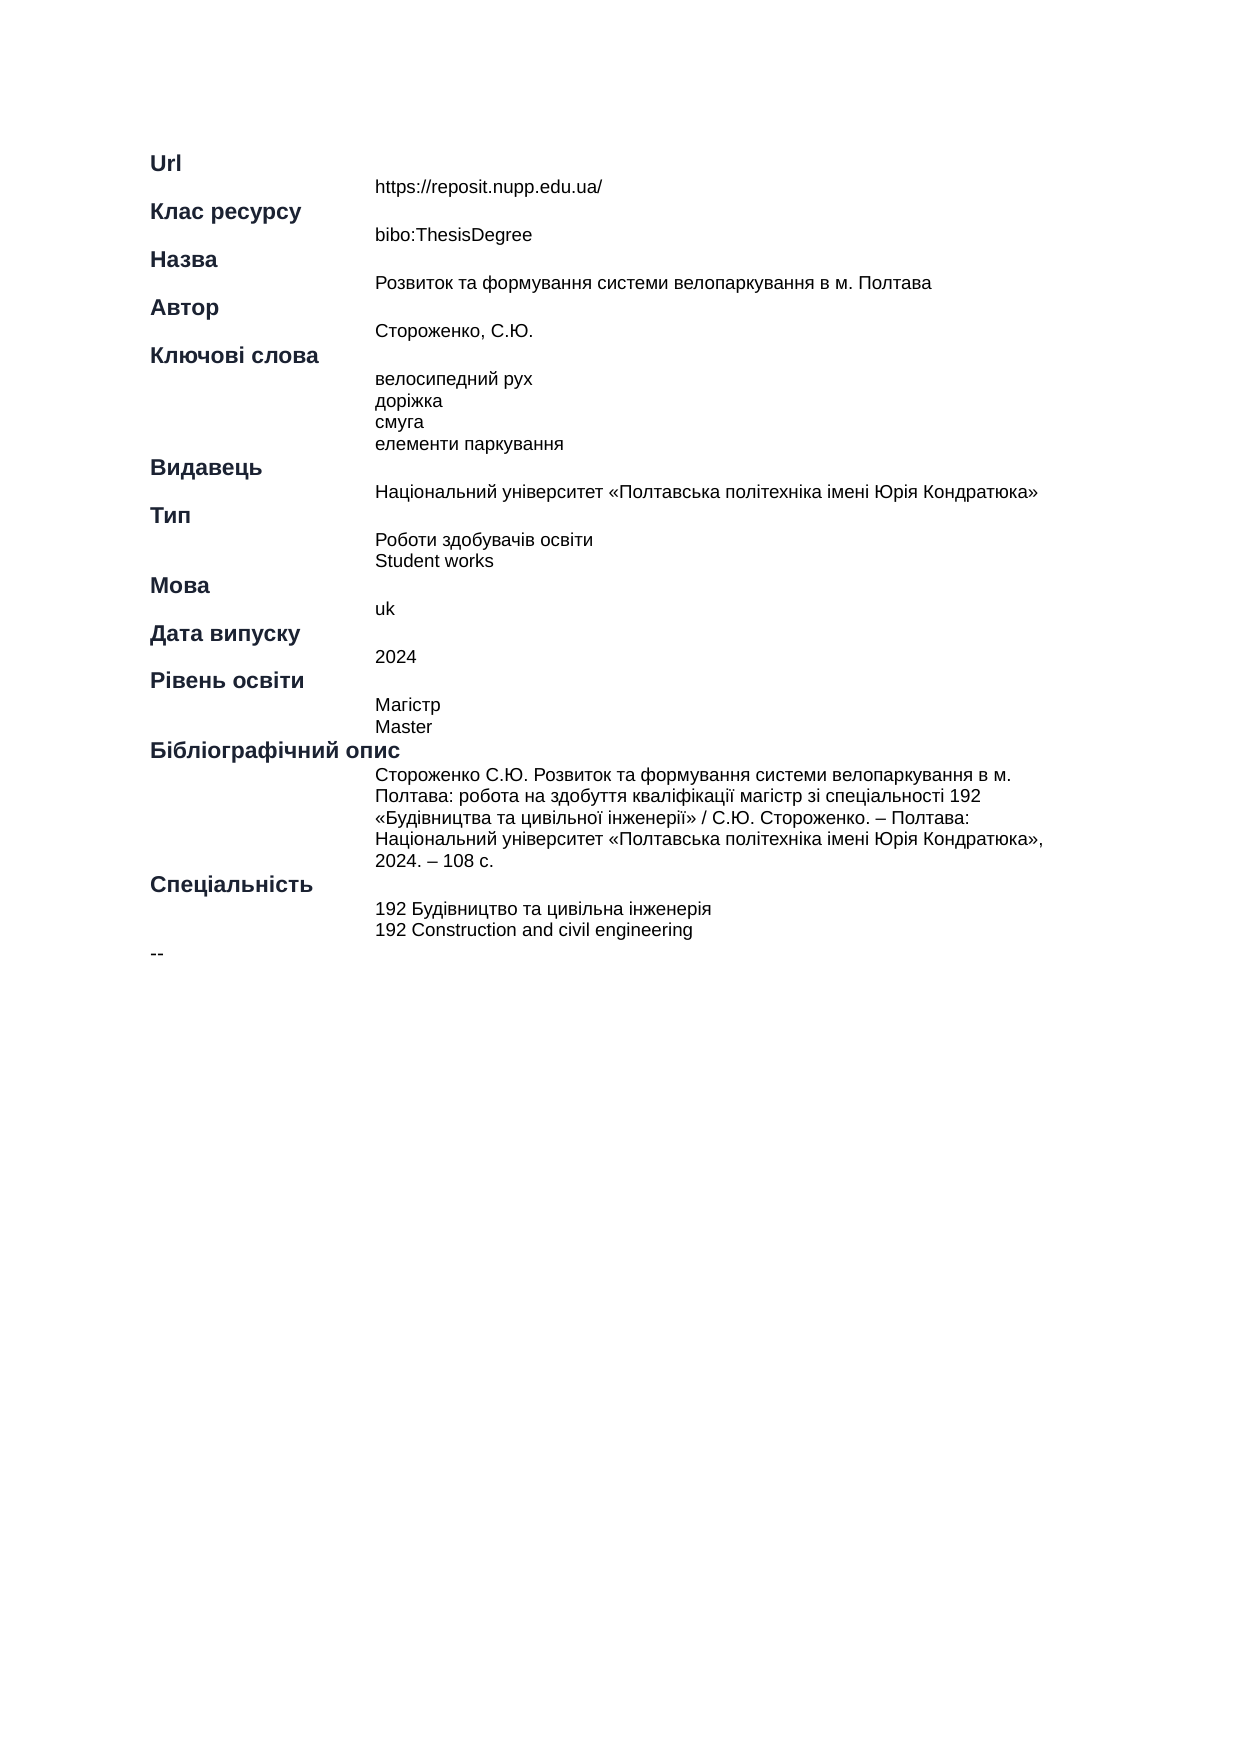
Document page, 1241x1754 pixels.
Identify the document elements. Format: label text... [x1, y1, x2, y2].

text Стороженко С.Ю. Розвиток та формування системи велопаркування в м. Полтава: робота на здобуття кваліфікації магістр зі спеціальності 192 «Будівництва та цивільної інженерії» / С.Ю. Стороженко. – Полтава: Національний університет «Полтавська політехніка імені Юрія Кондратюка», 2024. – 108 с. [375, 763, 1090, 871]
text Master [375, 715, 1090, 737]
text -- [150, 941, 1090, 964]
text Клас ресурсу [150, 198, 1090, 224]
text доріжка [375, 389, 1090, 411]
text смуга [375, 411, 1090, 433]
text Розвиток та формування системи велопаркування в м. Полтава [375, 272, 1090, 294]
text Мова [150, 572, 1090, 598]
text 2024 [375, 646, 1090, 667]
text Дата випуску [150, 619, 1090, 646]
text Національний університет «Полтавська політехніка імені Юрія Кондратюка» [375, 481, 1090, 502]
text uk [375, 598, 1090, 619]
text https://reposit.nupp.edu.ua/ [375, 176, 1090, 198]
text Url [150, 150, 1090, 176]
text Ключові слова [150, 342, 1090, 368]
text 192 Construction and civil engineering [375, 919, 1090, 941]
text Бібліографічний опис [150, 737, 1090, 763]
text bibo:ThesisDegree [375, 224, 1090, 246]
text велосипедний рух [375, 368, 1090, 389]
text Тип [150, 502, 1090, 528]
text Автор [150, 294, 1090, 320]
text Видавець [150, 454, 1090, 481]
text елементи паркування [375, 433, 1090, 454]
text Student works [375, 550, 1090, 572]
text Роботи здобувачів освіти [375, 528, 1090, 550]
text Спеціальність [150, 871, 1090, 897]
text 192 Будівництво та цивільна інженерія [375, 897, 1090, 919]
text Стороженко, С.Ю. [375, 320, 1090, 342]
text Магістр [375, 694, 1090, 715]
text Рівень освіти [150, 667, 1090, 694]
text Назва [150, 246, 1090, 272]
